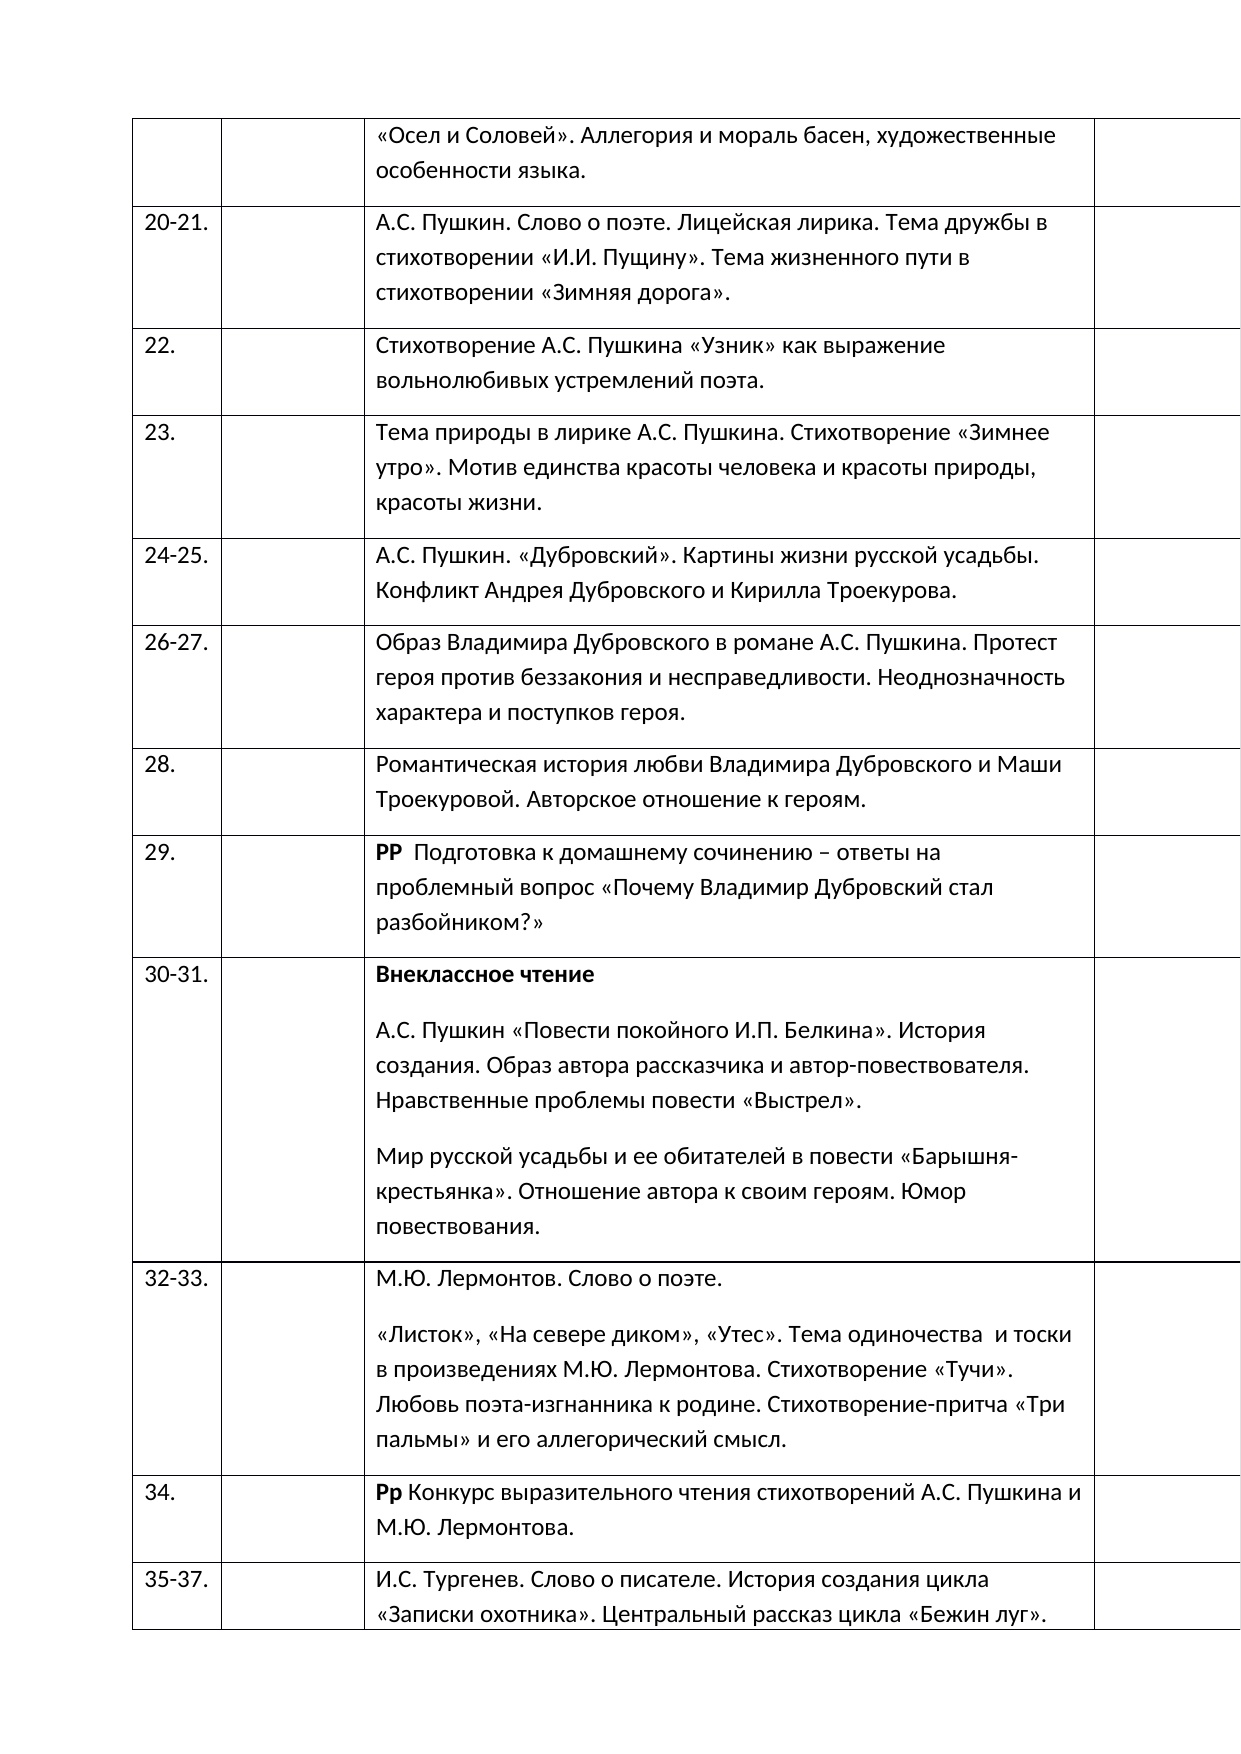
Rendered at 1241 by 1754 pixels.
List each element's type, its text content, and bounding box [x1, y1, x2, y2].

table_cell [133, 119, 221, 206]
table_cell 34. [133, 1476, 221, 1562]
table_cell [222, 749, 364, 835]
table_cell [1095, 539, 1240, 625]
table_cell [1095, 1476, 1240, 1562]
table_cell М.Ю. Лермонтов. Слово о поэте. «Листок», «На севере диком», «Утес». Тема одиночества и тоски в произведениях М.Ю. Лермонтова. Стихотворение «Тучи». Любовь поэта-изгнанника к родине. Стихотворение-притча «Три пальмы» и его аллегорический смысл. [365, 1263, 1094, 1474]
table_cell [222, 416, 364, 538]
table_cell [222, 958, 364, 1261]
table_cell «Осел и Соловей». Аллегория и мораль басен, художественные особенности языка. [365, 119, 1094, 206]
table_cell [1095, 749, 1240, 835]
table_cell 29. [133, 836, 221, 957]
table_cell 28. [133, 749, 221, 835]
table_cell [222, 1563, 364, 1628]
table_cell [1095, 626, 1240, 747]
table_cell [222, 1476, 364, 1562]
table_cell 30-31. [133, 958, 221, 1261]
table_cell Рр Конкурс выразительного чтения стихотворений А.С. Пушкина и М.Ю. Лермонтова. [365, 1476, 1094, 1562]
table_cell 24-25. [133, 539, 221, 625]
table_cell [222, 207, 364, 328]
table_cell [1095, 1263, 1240, 1474]
table_cell [222, 836, 364, 957]
table_cell [222, 539, 364, 625]
table_cell [1095, 416, 1240, 538]
table_cell Романтическая история любви Владимира Дубровского и Маши Троекуровой. Авторское отношение к героям. [365, 749, 1094, 835]
table_cell И.С. Тургенев. Слово о писателе. История создания цикла «Записки охотника». Центральный рассказ цикла «Бежин луг». [365, 1563, 1094, 1628]
table_cell [222, 329, 364, 415]
table_cell [222, 626, 364, 747]
table_cell Внеклассное чтение А.С. Пушкин «Повести покойного И.П. Белкина». История создания. Образ автора рассказчика и автор-повествователя. Нравственные проблемы повести «Выстрел». Мир русской усадьбы и ее обитателей в повести «Барышня-крестьянка». Отношение автора к своим героям. Юмор повествования. [365, 958, 1094, 1261]
table_cell 20-21. [133, 207, 221, 328]
table_cell [1095, 1563, 1240, 1628]
table_cell 26-27. [133, 626, 221, 747]
table_cell [222, 1263, 364, 1474]
table_cell [222, 119, 364, 206]
table_cell Образ Владимира Дубровского в романе А.С. Пушкина. Протест героя против беззакония и несправедливости. Неоднозначность характера и поступков героя. [365, 626, 1094, 747]
table_cell 32-33. [133, 1263, 221, 1474]
table_cell [1095, 836, 1240, 957]
table_cell РР Подготовка к домашнему сочинению – ответы на проблемный вопрос «Почему Владимир Дубровский стал разбойником?» [365, 836, 1094, 957]
table_cell [1095, 329, 1240, 415]
table_cell Тема природы в лирике А.С. Пушкина. Стихотворение «Зимнее утро». Мотив единства красоты человека и красоты природы, красоты жизни. [365, 416, 1094, 538]
table_cell [1095, 207, 1240, 328]
table_cell [1095, 119, 1240, 206]
table_cell Стихотворение А.С. Пушкина «Узник» как выражение вольнолюбивых устремлений поэта. [365, 329, 1094, 415]
table_cell 22. [133, 329, 221, 415]
table_cell 35-37. [133, 1563, 221, 1628]
table_cell А.С. Пушкин. «Дубровский». Картины жизни русской усадьбы. Конфликт Андрея Дубровского и Кирилла Троекурова. [365, 539, 1094, 625]
table_cell 23. [133, 416, 221, 538]
table_cell А.С. Пушкин. Слово о поэте. Лицейская лирика. Тема дружбы в стихотворении «И.И. Пущину». Тема жизненного пути в стихотворении «Зимняя дорога». [365, 207, 1094, 328]
table_cell [1095, 958, 1240, 1261]
